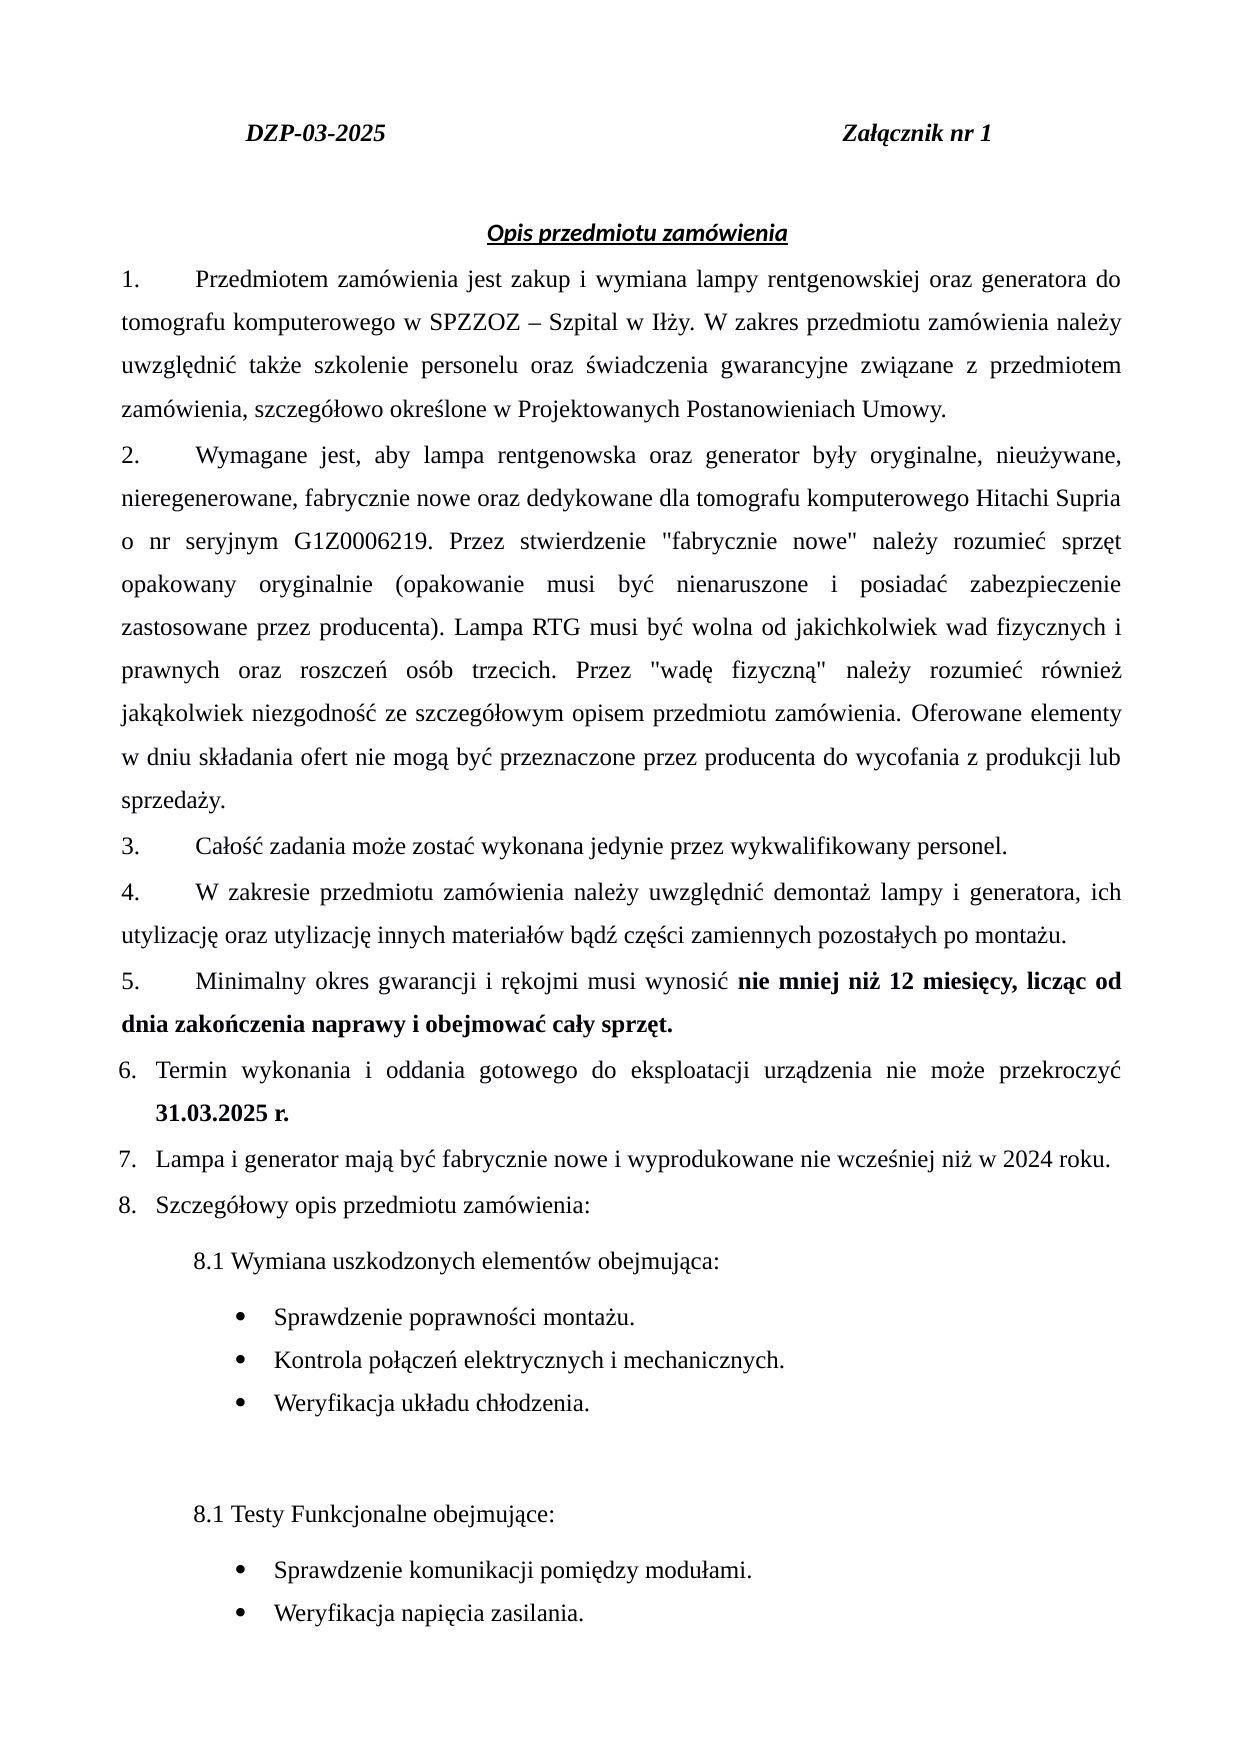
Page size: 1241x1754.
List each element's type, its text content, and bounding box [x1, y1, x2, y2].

list Wymiana uszkodzonych elementów obejmująca: [193, 1246, 1122, 1275]
list Szczegółowy opis przedmiotu zamówienia: [118, 1190, 1122, 1219]
list Sprawdzenie komunikacji pomiędzy modułami. [236, 1555, 1122, 1583]
list Minimalny okres gwarancji i rękojmi musi wynosić nie mniej niż 12 miesięcy, licząc od dnia zakończenia naprawy i obejmować cały sprzęt. [121, 966, 1122, 1038]
list Testy Funkcjonalne obejmujące: [193, 1499, 1122, 1528]
list Kontrola połączeń elektrycznych i mechanicznych. [236, 1345, 1122, 1373]
list Termin wykonania i oddania gotowego do eksploatacji urządzenia nie może przekroczyć 31.03.2025 r. [118, 1055, 1122, 1127]
subtitle Opis przedmiotu zamówienia [118, 184, 1122, 247]
text DZP-03-2025 Załącznik nr 1 [118, 118, 1122, 147]
list Weryfikacja napięcia zasilania. [236, 1598, 1122, 1627]
list Przedmiotem zamówienia jest zakup i wymiana lampy rentgenowskiej oraz generatora do tomografu komputerowego w SPZZOZ – Szpital w Iłży. W zakres przedmiotu zamówienia należy uwzględnić także szkolenie personelu oraz świadczenia gwarancyjne związane z przedmiotem zamówienia, szczegółowo określone w Projektowanych Postanowieniach Umowy. [121, 264, 1122, 422]
list Sprawdzenie poprawności montażu. [236, 1302, 1122, 1330]
list Wymagane jest, aby lampa rentgenowska oraz generator były oryginalne, nieużywane, nieregenerowane, fabrycznie nowe oraz dedykowane dla tomografu komputerowego Hitachi Supria o nr seryjnym G1Z0006219. Przez stwierdzenie "fabrycznie nowe" należy rozumieć sprzęt opakowany oryginalnie (opakowanie musi być nienaruszone i posiadać zabezpieczenie zastosowane przez producenta). Lampa RTG musi być wolna od jakichkolwiek wad fizycznych i prawnych oraz roszczeń osób trzecich. Przez "wadę fizyczną" należy rozumieć również jakąkolwiek niezgodność ze szczegółowym opisem przedmiotu zamówienia. Oferowane elementy w dniu składania ofert nie mogą być przeznaczone przez producenta do wycofania z produkcji lub sprzedaży. [121, 440, 1122, 813]
list Weryfikacja układu chłodzenia. [236, 1388, 1122, 1417]
list Całość zadania może zostać wykonana jedynie przez wykwalifikowany personel. [121, 831, 1122, 859]
list W zakresie przedmiotu zamówienia należy uwzględnić demontaż lampy i generatora, ich utylizację oraz utylizację innych materiałów bądź części zamiennych pozostałych po montażu. [121, 877, 1122, 949]
list Lampa i generator mają być fabrycznie nowe i wyprodukowane nie wcześniej niż w 2024 roku. [118, 1144, 1122, 1173]
